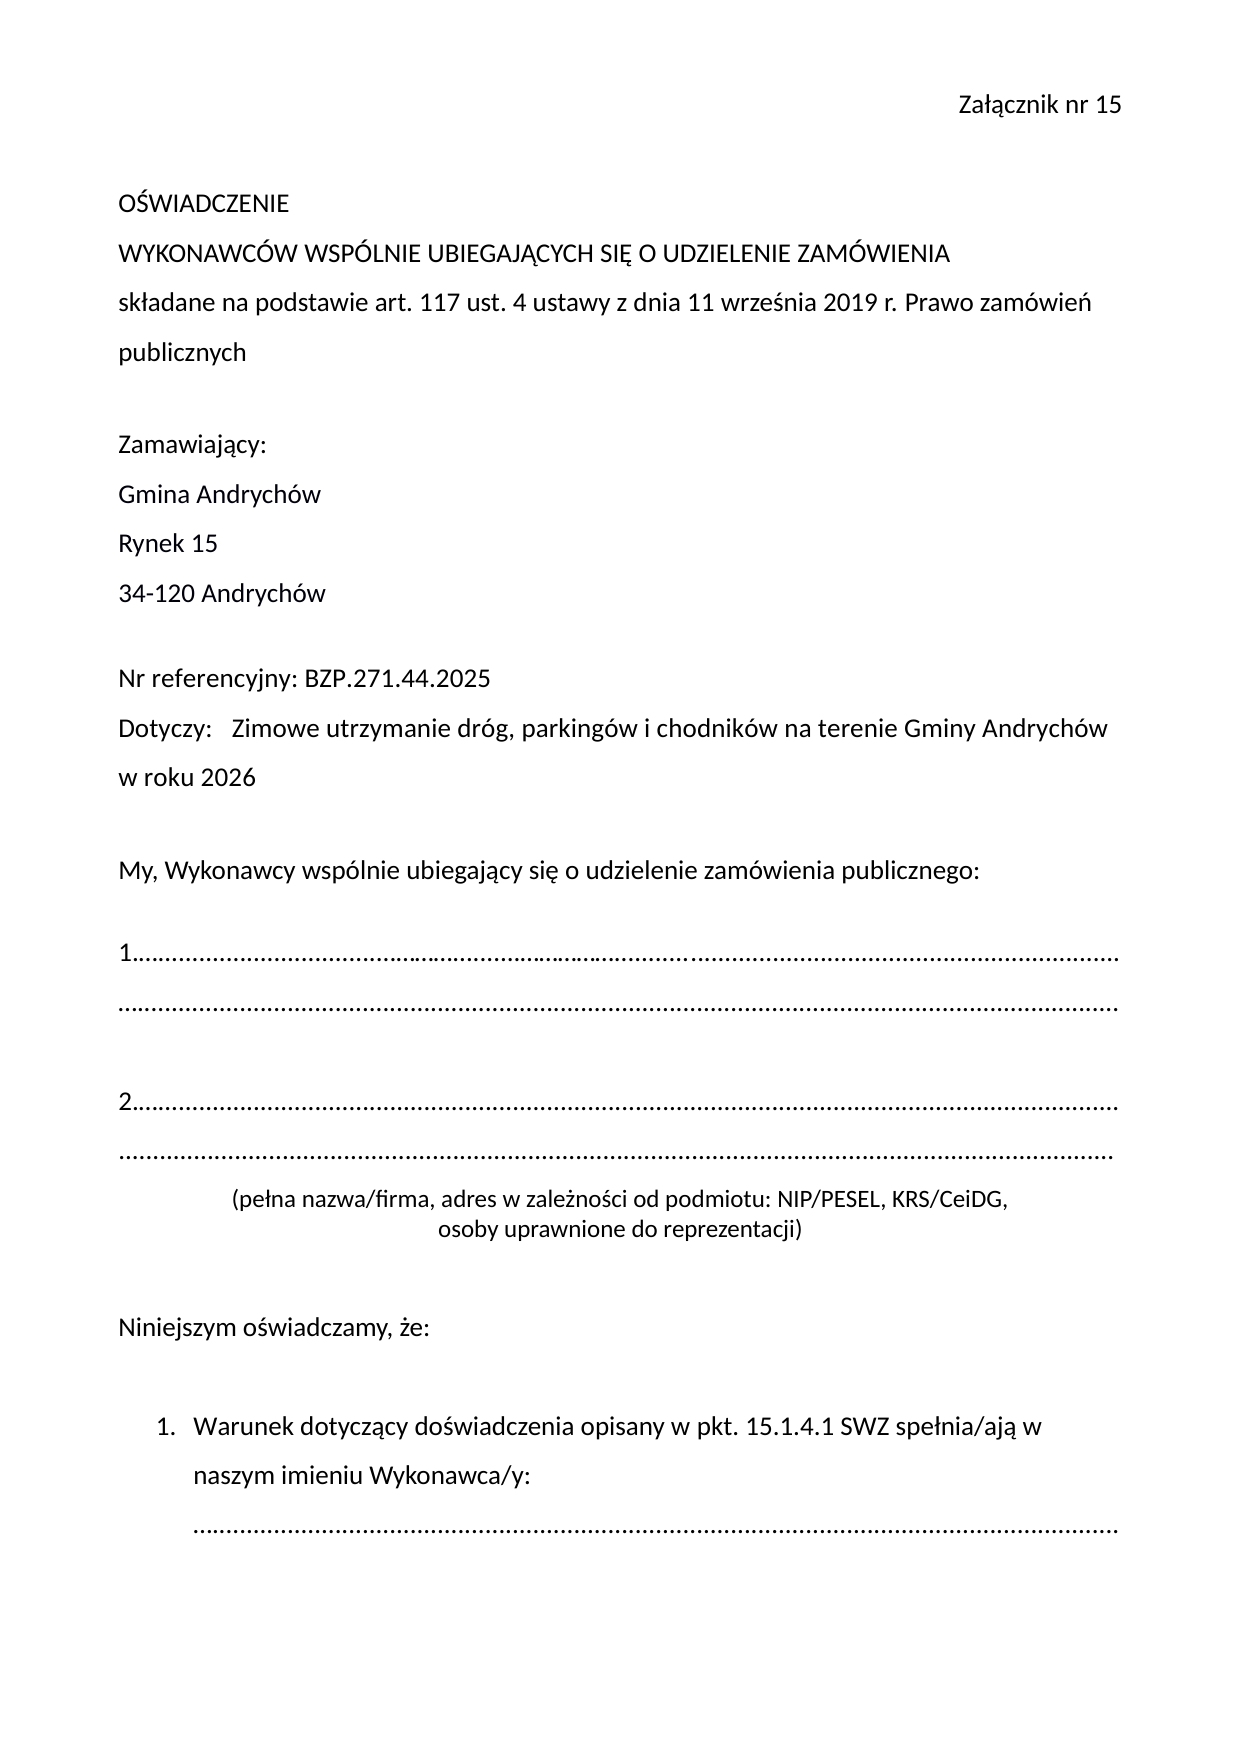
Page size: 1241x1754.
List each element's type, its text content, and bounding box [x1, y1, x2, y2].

text Gmina Andrychów [118, 477, 1122, 510]
text Niniejszym oświadczamy, że: [118, 1310, 1122, 1343]
list Warunek dotyczący doświadczenia opisany w pkt. 15.1.4.1 SWZ spełnia/ają w naszym imieniu Wykonawca/y: ….......................................................................................................................................................................................................................................................................................................................................................................................................................................................................................................................................................... [156, 1409, 1122, 1541]
text (pełna nazwa/firma, adres w zależności od podmiotu: NIP/PESEL, KRS/CeiDG, [118, 1183, 1122, 1213]
text Dotyczy: Zimowe utrzymanie dróg, parkingów i chodników na terenie Gminy Andrychów w roku 2026 [118, 711, 1122, 793]
list …...................................………..........…………….......................................................................... [118, 935, 1122, 968]
text WYKONAWCÓW WSPÓLNIE UBIEGAJĄCYCH SIĘ O UDZIELENIE ZAMÓWIENIA [118, 236, 1122, 269]
text osoby uprawnione do reprezentacji) [118, 1213, 1122, 1244]
text Załącznik nr 15 [118, 87, 1122, 120]
text My, Wykonawcy wspólnie ubiegający się o udzielenie zamówienia publicznego: [118, 853, 1122, 886]
text Nr referencyjny: BZP.271.44.2025 [118, 661, 1122, 694]
text składane na podstawie art. 117 ust. 4 ustawy z dnia 11 września 2019 r. Prawo zamówień publicznych [118, 285, 1122, 368]
list …............................................................................................................................................................................................................................................................................................... [118, 1084, 1122, 1166]
text 34-120 Andrychów [118, 576, 1122, 609]
text OŚWIADCZENIE [118, 186, 1122, 219]
text Rynek 15 [118, 526, 1122, 559]
text Zamawiający: [118, 427, 1122, 460]
list …................................................................................................................................................ [118, 985, 1122, 1018]
